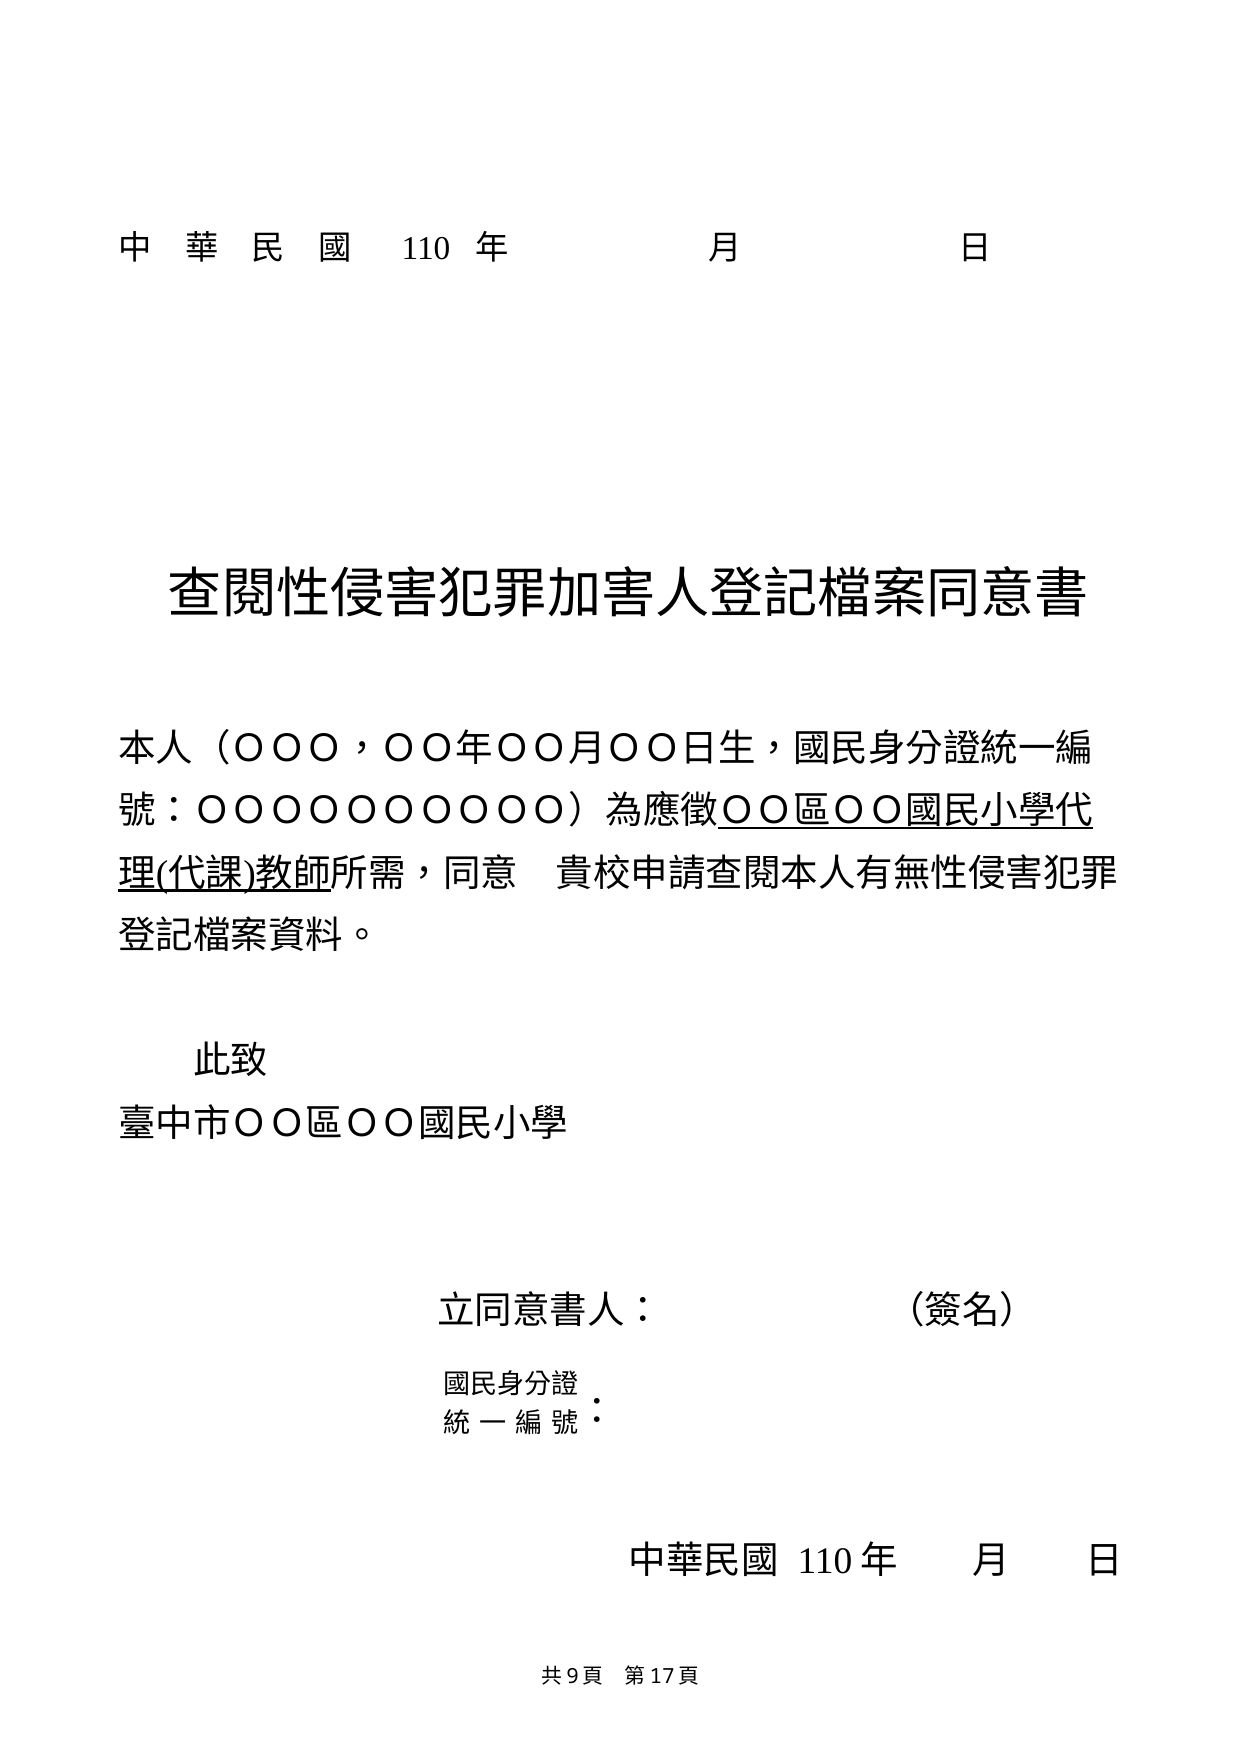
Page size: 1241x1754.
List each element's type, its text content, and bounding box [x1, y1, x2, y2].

text 中華民國 110年 月 日 [118, 1516, 1122, 1578]
text 查閱性侵害犯罪加害人登記檔案同意書 [118, 516, 1138, 641]
text 國民身分證統一編號： [118, 1328, 1122, 1453]
text 此致 [118, 1016, 1122, 1078]
text 本人（ＯＯＯ，ＯＯ年ＯＯ月ＯＯ日生，國民身分證統一編號：ＯＯＯＯＯＯＯＯＯＯ）為應徵ＯＯ區ＯＯ國民小學代理(代課)教師所需，同意 貴校申請查閱本人有無性侵害犯罪登記檔案資料。 [118, 703, 1122, 953]
text 臺中市ＯＯ區ＯＯ國民小學 [118, 1078, 1122, 1141]
text 立同意書人： （簽名） [118, 1266, 1122, 1328]
text 中 華 民 國 110 年 月 日 [118, 203, 1122, 266]
